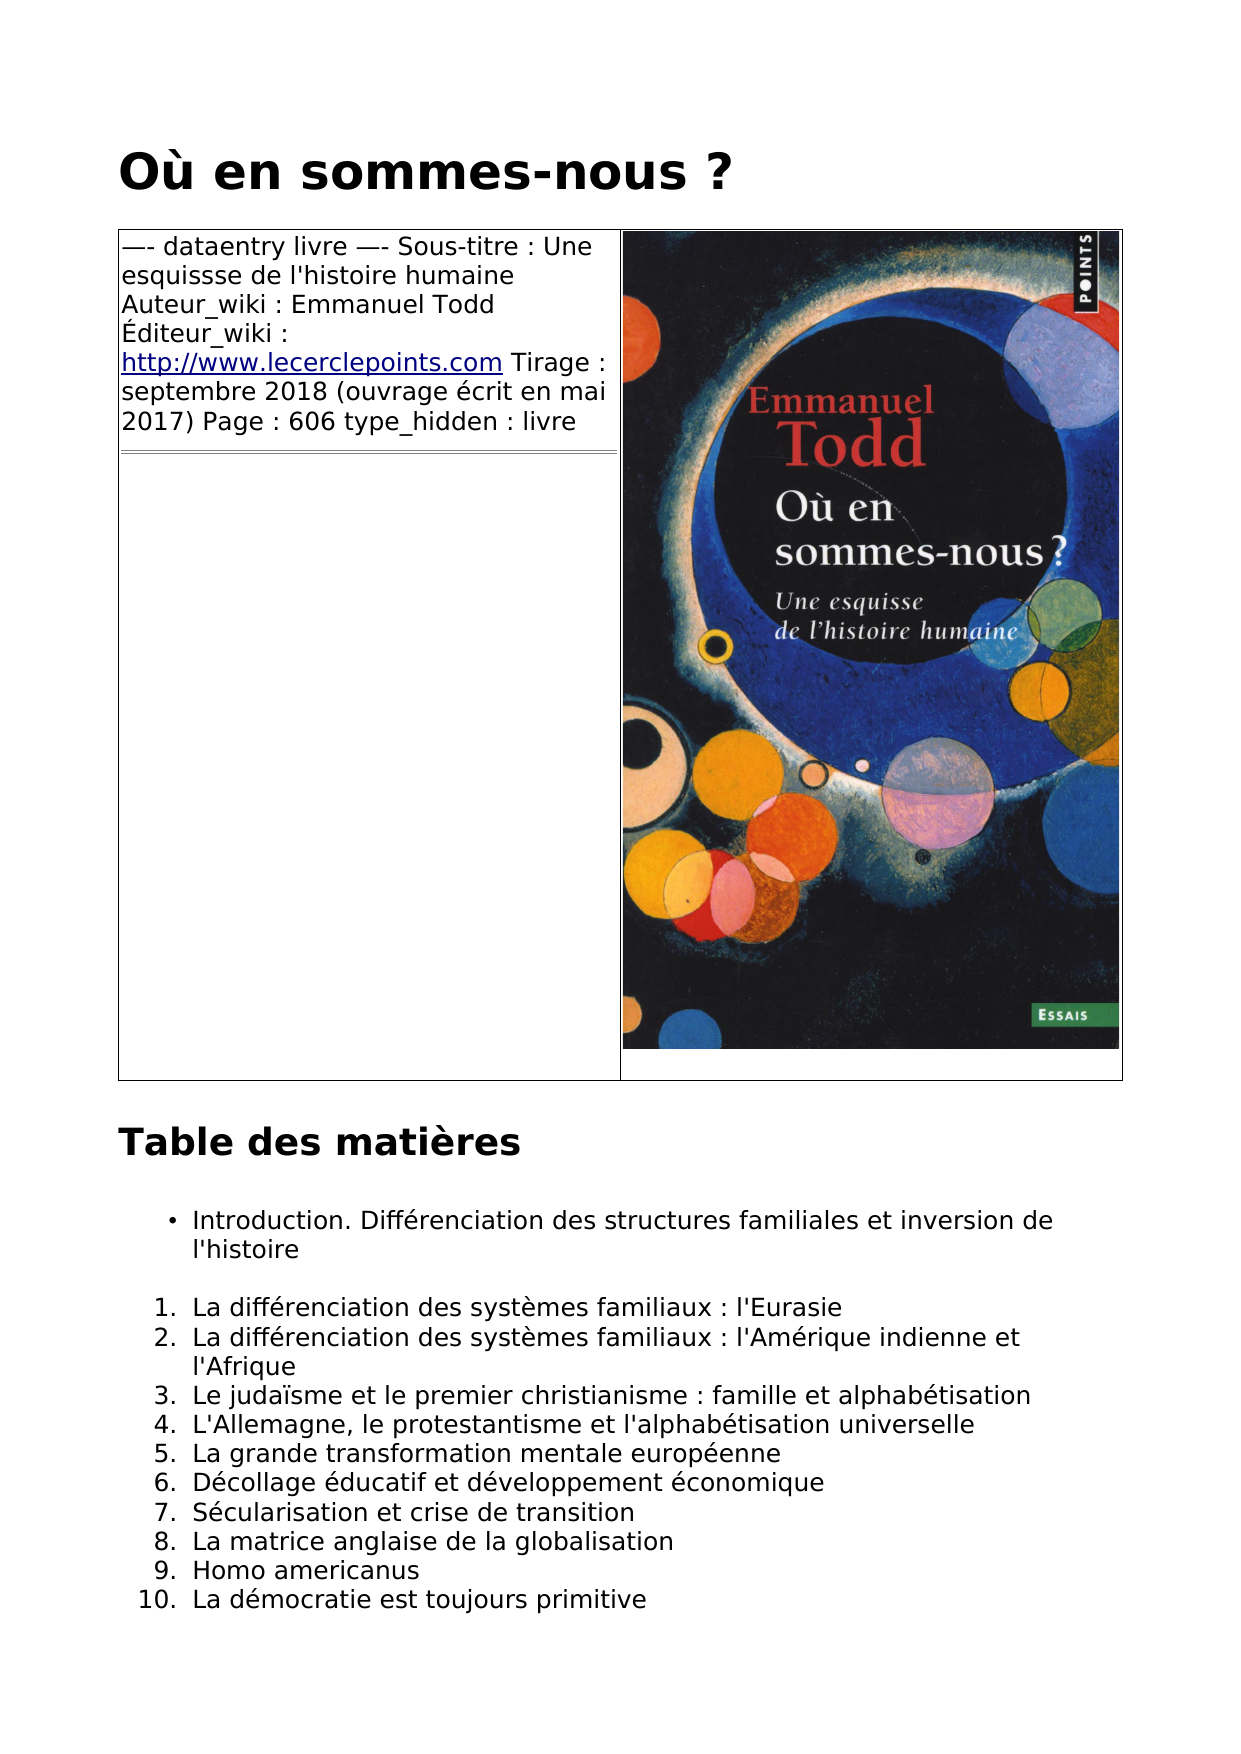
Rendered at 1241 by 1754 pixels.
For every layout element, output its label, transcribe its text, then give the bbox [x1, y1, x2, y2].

picture [622, 231, 1120, 1049]
list L'Allemagne, le protestantisme et l'alphabétisation universelle [177, 1410, 1122, 1439]
list La matrice anglaise de la globalisation [177, 1527, 1122, 1556]
list La différenciation des systèmes familiaux : l'Eurasie [177, 1294, 1122, 1323]
list Le judaïsme et le premier christianisme : famille et alphabétisation [177, 1381, 1122, 1410]
list Sécularisation et crise de transition [177, 1498, 1122, 1527]
list La différenciation des systèmes familiaux : l'Amérique indienne et l'Afrique [177, 1323, 1122, 1381]
list Introduction. Différenciation des structures familiales et inversion de l'histoire [177, 1206, 1122, 1264]
table_header [621, 230, 1122, 1080]
list La grande transformation mentale européenne [177, 1439, 1122, 1469]
list Homo americanus [177, 1556, 1122, 1585]
subtitle Table des matières [118, 1120, 1122, 1164]
list La démocratie est toujours primitive [177, 1585, 1122, 1614]
subtitle Où en sommes-nous ? [118, 143, 1122, 201]
list Décollage éducatif et développement économique [177, 1469, 1122, 1498]
table_header —- dataentry livre —- Sous-titre : Une esquissse de l'histoire humaine Auteur_wiki : Emmanuel Todd Éditeur_wiki : http://www.lecerclepoints.com Tirage : septembre 2018 (ouvrage écrit en mai 2017) Page : 606 type_hidden : livre [119, 230, 620, 1080]
